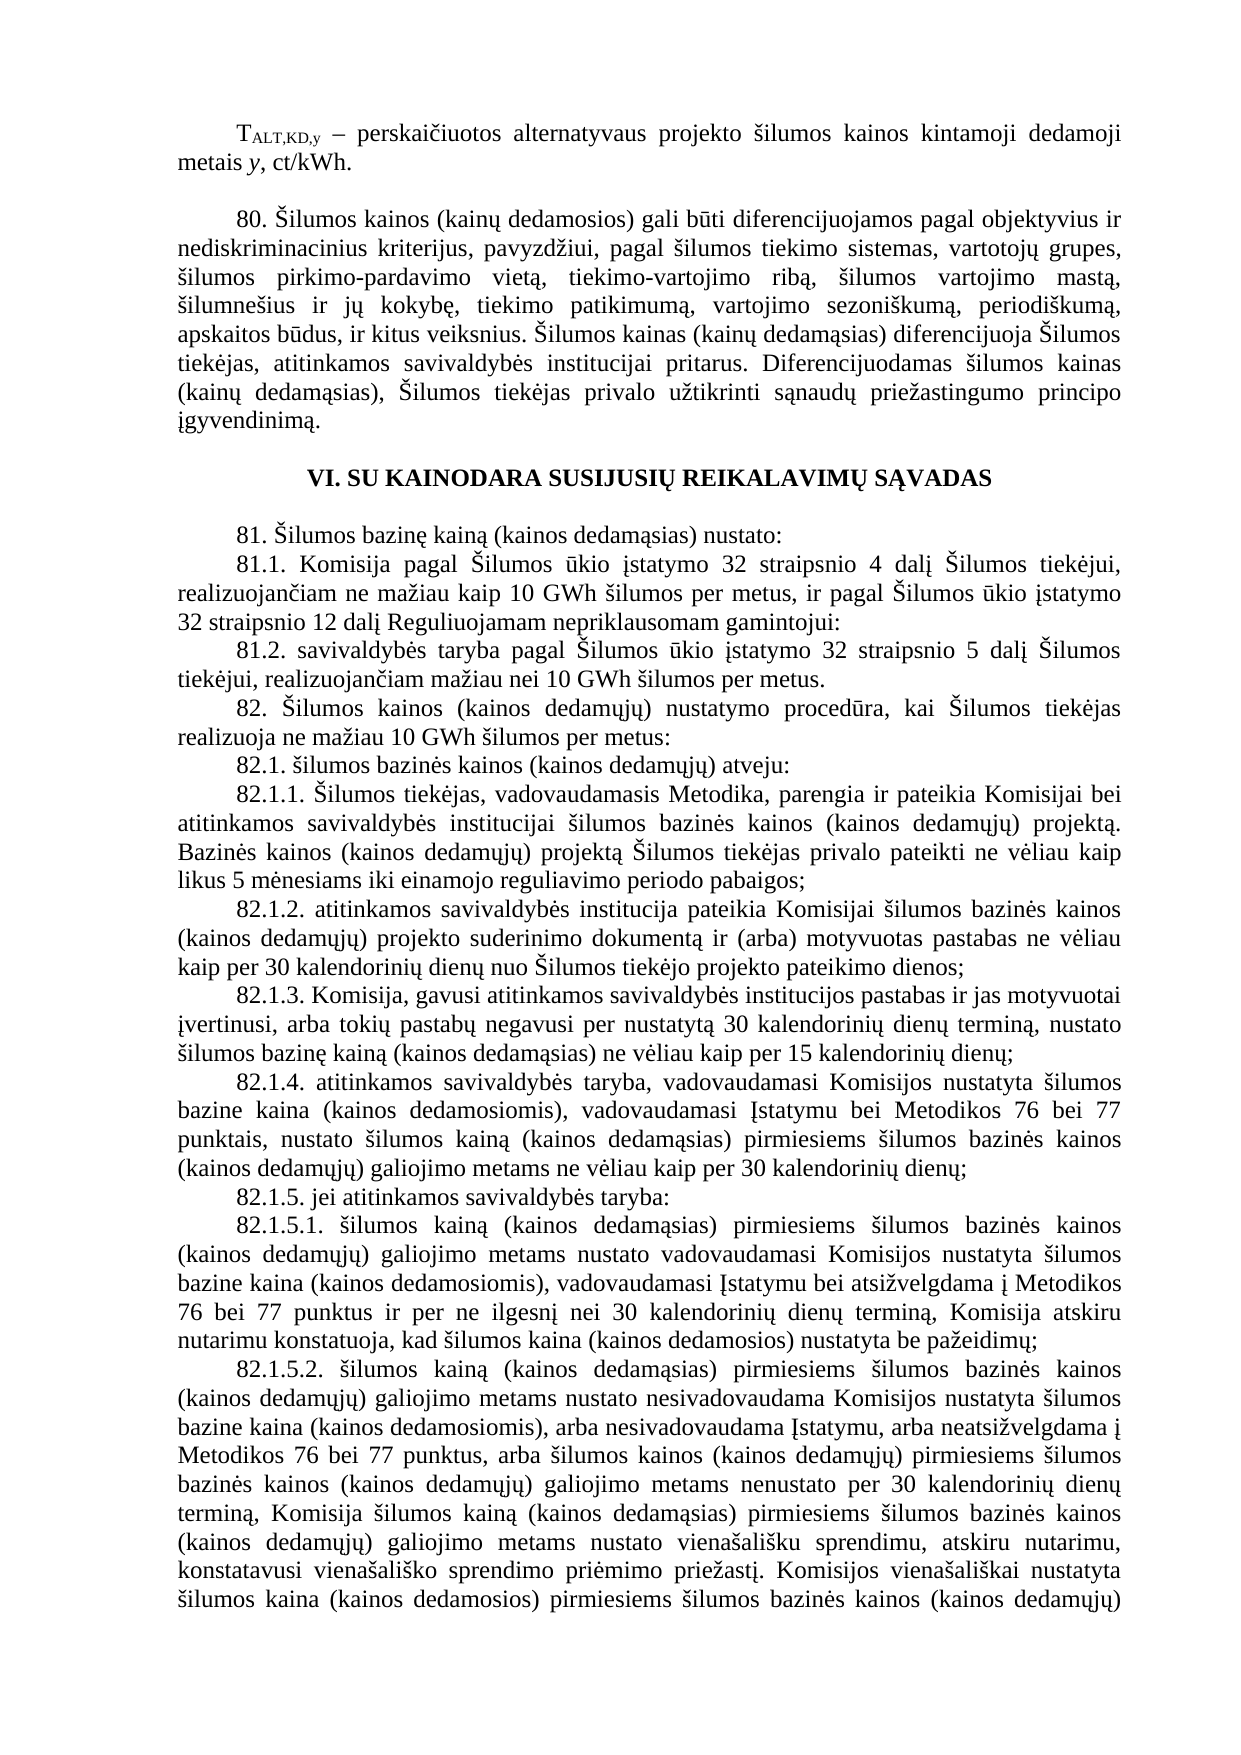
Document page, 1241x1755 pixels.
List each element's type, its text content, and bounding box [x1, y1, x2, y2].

text 82. Šilumos kainos (kainos dedamųjų) nustatymo procedūra, kai Šilumos tiekėjas realizuoja ne mažiau 10 GWh šilumos per metus: [177, 693, 1122, 751]
text 82.1.3. Komisija, gavusi atitinkamos savivaldybės institucijos pastabas ir jas motyvuotai įvertinusi, arba tokių pastabų negavusi per nustatytą 30 kalendorinių dienų terminą, nustato šilumos bazinę kainą (kainos dedamąsias) ne vėliau kaip per 15 kalendorinių dienų; [177, 981, 1122, 1067]
text 81.1. Komisija pagal Šilumos ūkio įstatymo 32 straipsnio 4 dalį Šilumos tiekėjui, realizuojančiam ne mažiau kaip 10 GWh šilumos per metus, ir pagal Šilumos ūkio įstatymo 32 straipsnio 12 dalį Reguliuojamam nepriklausomam gamintojui: [177, 549, 1122, 636]
text 82.1.4. atitinkamos savivaldybės taryba, vadovaudamasi Komisijos nustatyta šilumos bazine kaina (kainos dedamosiomis), vadovaudamasi Įstatymu bei Metodikos 76 bei 77 punktais, nustato šilumos kainą (kainos dedamąsias) pirmiesiems šilumos bazinės kainos (kainos dedamųjų) galiojimo metams ne vėliau kaip per 30 kalendorinių dienų; [177, 1067, 1122, 1182]
text 82.1.2. atitinkamos savivaldybės institucija pateikia Komisijai šilumos bazinės kainos (kainos dedamųjų) projekto suderinimo dokumentą ir (arba) motyvuotas pastabas ne vėliau kaip per 30 kalendorinių dienų nuo Šilumos tiekėjo projekto pateikimo dienos; [177, 894, 1122, 981]
text 80. Šilumos kainos (kainų dedamosios) gali būti diferencijuojamos pagal objektyvius ir nediskriminacinius kriterijus, pavyzdžiui, pagal šilumos tiekimo sistemas, vartotojų grupes, šilumos pirkimo-pardavimo vietą, tiekimo-vartojimo ribą, šilumos vartojimo mastą, šilumnešius ir jų kokybę, tiekimo patikimumą, vartojimo sezoniškumą, periodiškumą, apskaitos būdus, ir kitus veiksnius. Šilumos kainas (kainų dedamąsias) diferencijuoja Šilumos tiekėjas, atitinkamos savivaldybės institucijai pritarus. Diferencijuodamas šilumos kainas (kainų dedamąsias), Šilumos tiekėjas privalo užtikrinti sąnaudų priežastingumo principo įgyvendinimą. [177, 204, 1122, 434]
text 81.2. savivaldybės taryba pagal Šilumos ūkio įstatymo 32 straipsnio 5 dalį Šilumos tiekėjui, realizuojančiam mažiau nei 10 GWh šilumos per metus. [177, 636, 1122, 693]
text 82.1.5.2. šilumos kainą (kainos dedamąsias) pirmiesiems šilumos bazinės kainos (kainos dedamųjų) galiojimo metams nustato nesivadovaudama Komisijos nustatyta šilumos bazine kaina (kainos dedamosiomis), arba nesivadovaudama Įstatymu, arba neatsižvelgdama į Metodikos 76 bei 77 punktus, arba šilumos kainos (kainos dedamųjų) pirmiesiems šilumos bazinės kainos (kainos dedamųjų) galiojimo metams nenustato per 30 kalendorinių dienų terminą, Komisija šilumos kainą (kainos dedamąsias) pirmiesiems šilumos bazinės kainos (kainos dedamųjų) galiojimo metams nustato vienašališku sprendimu, atskiru nutarimu, konstatavusi vienašališko sprendimo priėmimo priežastį. Komisijos vienašališkai nustatyta šilumos kaina (kainos dedamosios) pirmiesiems šilumos bazinės kainos (kainos dedamųjų) [177, 1354, 1122, 1613]
text VI. SU KAINODARA SUSIJUSIŲ REIKALAVIMŲ SĄVADAS [177, 463, 1122, 492]
text 82.1.1. Šilumos tiekėjas, vadovaudamasis Metodika, parengia ir pateikia Komisijai bei atitinkamos savivaldybės institucijai šilumos bazinės kainos (kainos dedamųjų) projektą. Bazinės kainos (kainos dedamųjų) projektą Šilumos tiekėjas privalo pateikti ne vėliau kaip likus 5 mėnesiams iki einamojo reguliavimo periodo pabaigos; [177, 779, 1122, 894]
text TALT,KD,y – perskaičiuotos alternatyvaus projekto šilumos kainos kintamoji dedamoji metais y, ct/kWh. [177, 118, 1122, 176]
text 82.1.5. jei atitinkamos savivaldybės taryba: [177, 1182, 1122, 1211]
text 82.1.5.1. šilumos kainą (kainos dedamąsias) pirmiesiems šilumos bazinės kainos (kainos dedamųjų) galiojimo metams nustato vadovaudamasi Komisijos nustatyta šilumos bazine kaina (kainos dedamosiomis), vadovaudamasi Įstatymu bei atsižvelgdama į Metodikos 76 bei 77 punktus ir per ne ilgesnį nei 30 kalendorinių dienų terminą, Komisija atskiru nutarimu konstatuoja, kad šilumos kaina (kainos dedamosios) nustatyta be pažeidimų; [177, 1211, 1122, 1354]
text 81. Šilumos bazinę kainą (kainos dedamąsias) nustato: [177, 521, 1122, 549]
text 82.1. šilumos bazinės kainos (kainos dedamųjų) atveju: [177, 751, 1122, 779]
